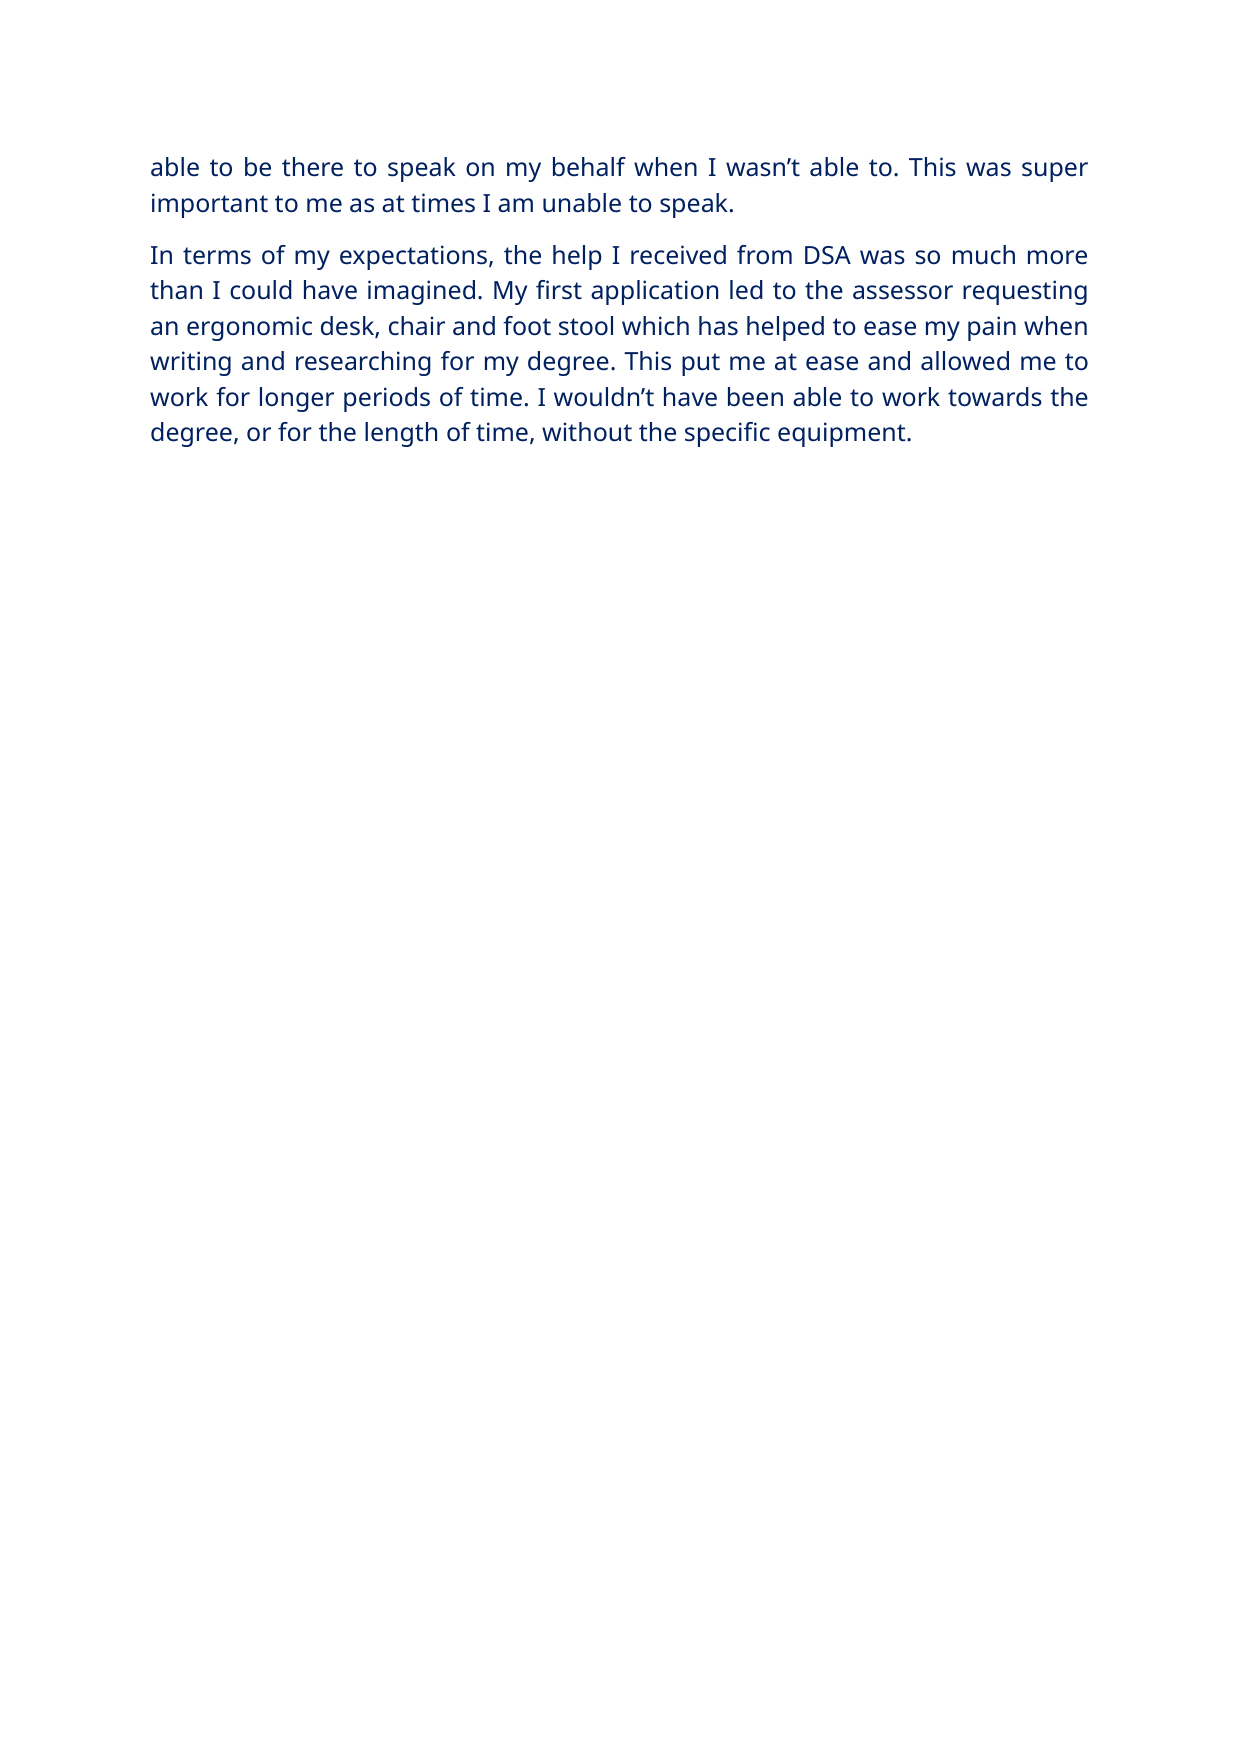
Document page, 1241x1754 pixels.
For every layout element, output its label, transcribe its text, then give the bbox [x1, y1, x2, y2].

text able to be there to speak on my behalf when I wasn’t able to. This was super important to me as at times I am unable to speak. [150, 150, 1090, 219]
text In terms of my expectations, the help I received from DSA was so much more than I could have imagined. My first application led to the assessor requesting an ergonomic desk, chair and foot stool which has helped to ease my pain when writing and researching for my degree. This put me at ease and allowed me to work for longer periods of time. I wouldn’t have been able to work towards the degree, or for the length of time, without the specific equipment. [150, 237, 1090, 449]
